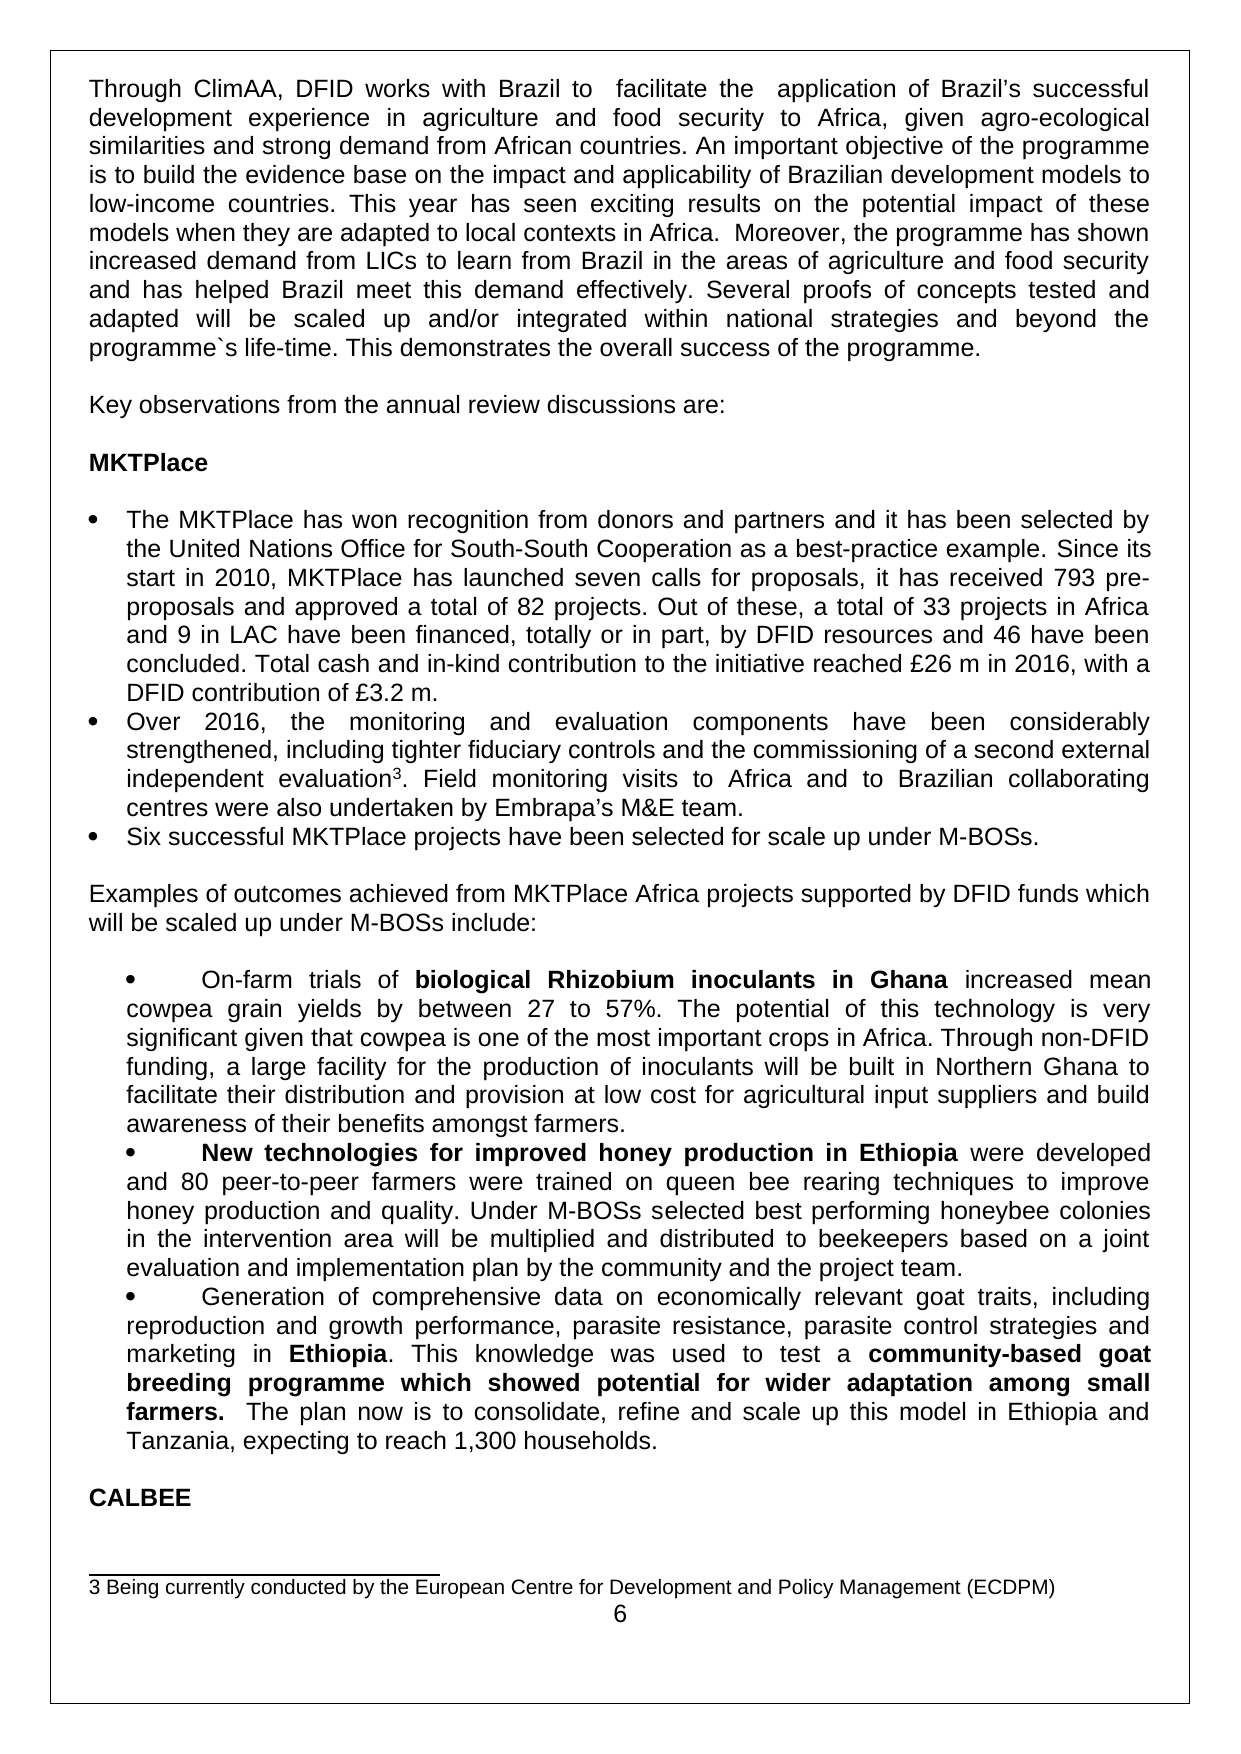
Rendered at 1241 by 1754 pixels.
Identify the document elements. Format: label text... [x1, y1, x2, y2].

list CALBEE [89, 1483, 1152, 1512]
list Being currently conducted by the European Centre for Development and Policy Management (ECDPM) [89, 1575, 1152, 1599]
text Through ClimAA, DFID works with Brazil to facilitate the application of Brazil’s successful development experience in agriculture and food security to Africa, given agro-ecological similarities and strong demand from African countries. An important objective of the programme is to build the evidence base on the impact and applicability of Brazilian development models to low-income countries. This year has seen exciting results on the potential impact of these models when they are adapted to local contexts in Africa. Moreover, the programme has shown increased demand from LICs to learn from Brazil in the areas of agriculture and food security and has helped Brazil meet this demand effectively. Several proofs of concepts tested and adapted will be scaled up and/or integrated within national strategies and beyond the programme`s life-time. This demonstrates the overall success of the programme. [89, 74, 1152, 361]
list Generation of comprehensive data on economically relevant goat traits, including reproduction and growth performance, parasite resistance, parasite control strategies and marketing in Ethiopia. This knowledge was used to test a community-based goat breeding programme which showed potential for wider adaptation among small farmers. The plan now is to consolidate, refine and scale up this model in Ethiopia and Tanzania, expecting to reach 1,300 households. [126, 1282, 1152, 1454]
list Six successful MKTPlace projects have been selected for scale up under M-BOSs. [89, 822, 1152, 850]
text Examples of outcomes achieved from MKTPlace Africa projects supported by DFID funds which will be scaled up under M-BOSs include: [89, 879, 1152, 937]
list The MKTPlace has won recognition from donors and partners and it has been selected by the United Nations Office for South-South Cooperation as a best-practice example. Since its start in 2010, MKTPlace has launched seven calls for proposals, it has received 793 pre-proposals and approved a total of 82 projects. Out of these, a total of 33 projects in Africa and 9 in LAC have been financed, totally or in part, by DFID resources and 46 have been concluded. Total cash and in-kind contribution to the initiative reached £26 m in 2016, with a DFID contribution of £3.2 m. [89, 505, 1152, 706]
list On-farm trials of biological Rhizobium inoculants in Ghana increased mean cowpea grain yields by between 27 to 57%. The potential of this technology is very significant given that cowpea is one of the most important crops in Africa. Through non-DFID funding, a large facility for the production of inoculants will be built in Northern Ghana to facilitate their distribution and provision at low cost for agricultural input suppliers and build awareness of their benefits amongst farmers. [126, 965, 1152, 1138]
list Over 2016, the monitoring and evaluation components have been considerably strengthened, including tighter fiduciary controls and the commissioning of a second external independent evaluation. Field monitoring visits to Africa and to Brazilian collaborating centres were also undertaken by Embrapa’s M&E team. [89, 706, 1152, 822]
list New technologies for improved honey production in Ethiopia were developed and 80 peer-to-peer farmers were trained on queen bee rearing techniques to improve honey production and quality. Under M-BOSs selected best performing honeybee colonies in the intervention area will be multiplied and distributed to beekeepers based on a joint evaluation and implementation plan by the community and the project team. [126, 1138, 1152, 1282]
text Key observations from the annual review discussions are: [89, 390, 1152, 419]
text MKTPlace [89, 448, 1152, 476]
